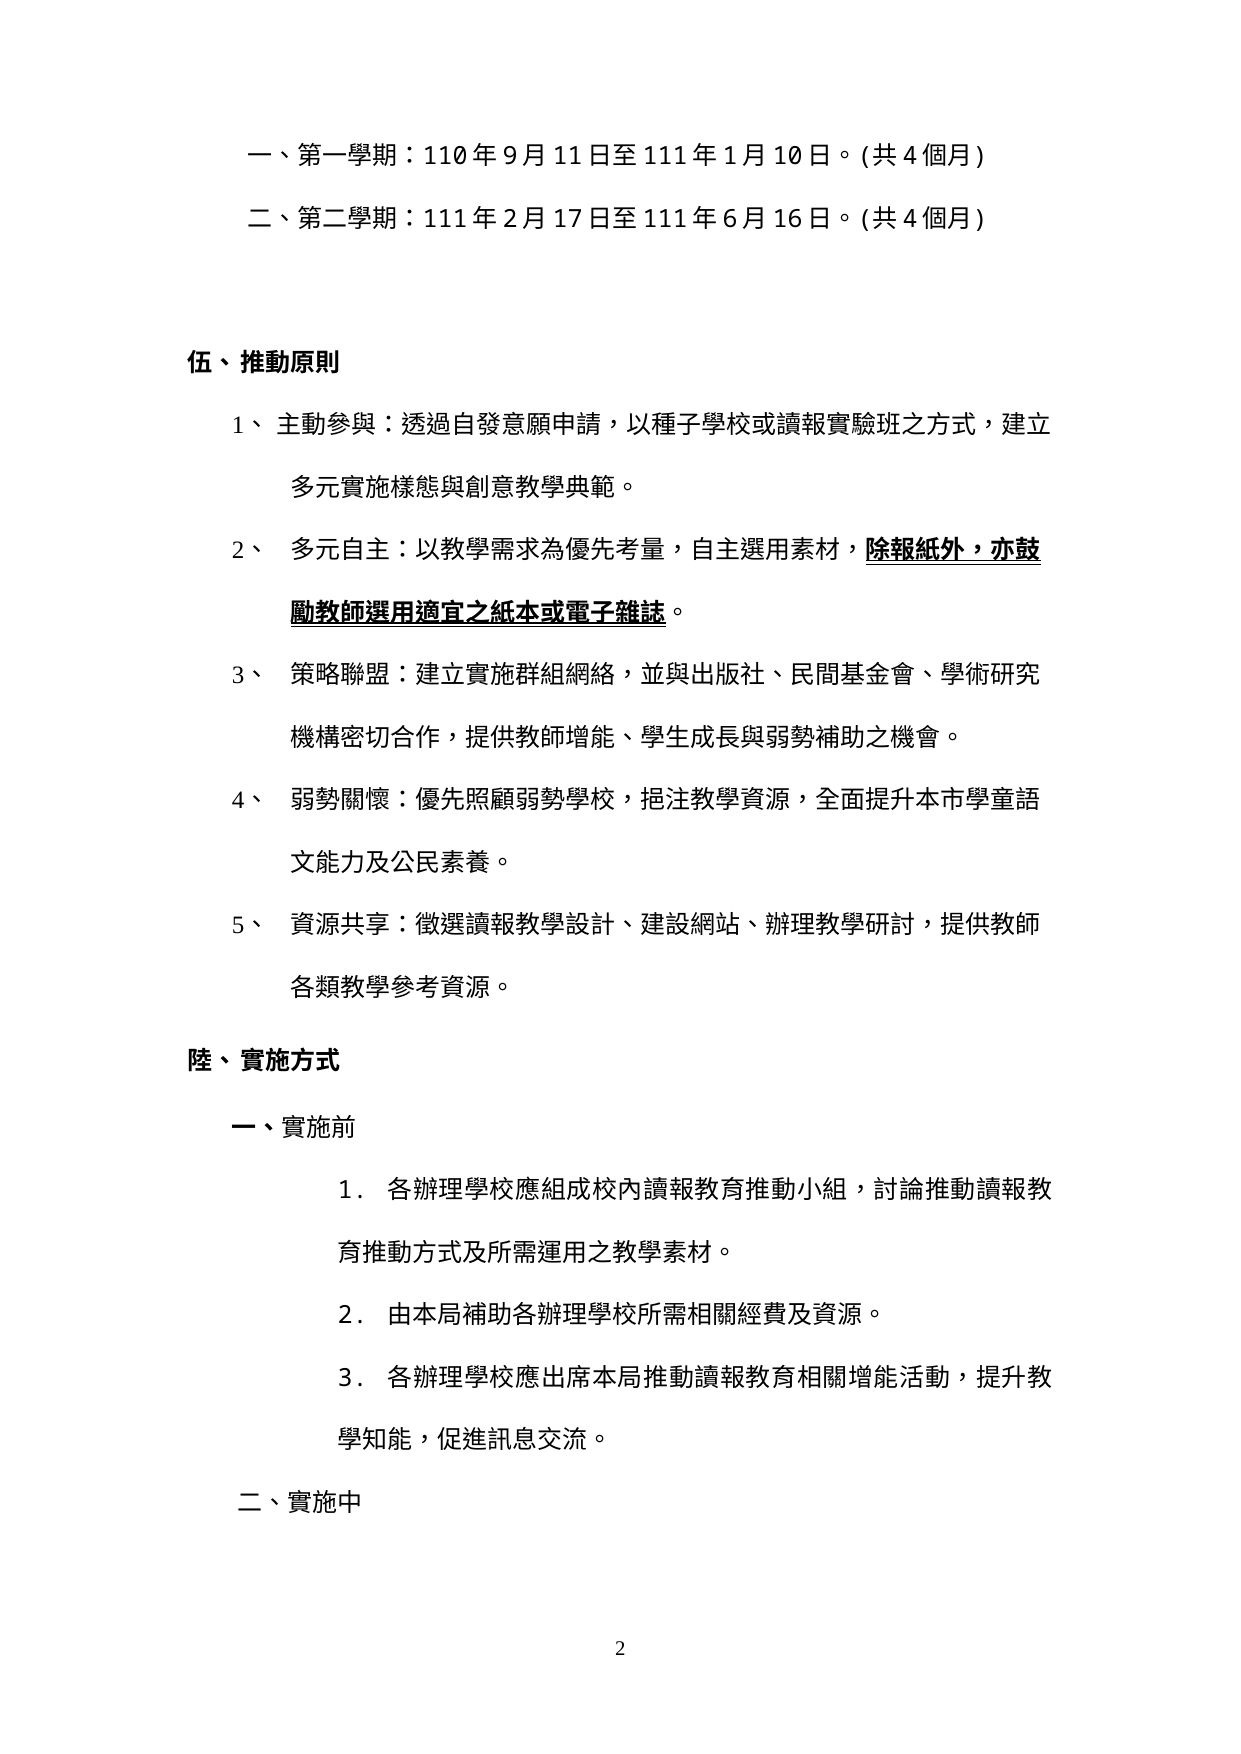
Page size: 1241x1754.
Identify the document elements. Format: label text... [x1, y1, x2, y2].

text 二、實施中 [187, 1458, 1053, 1521]
list 策略聯盟：建立實施群組網絡，並與出版社、民間基金會、學術研究機構密切合作，提供教師增能、學生成長與弱勢補助之機會。 [232, 631, 1053, 756]
list 各辦理學校應出席本局推動讀報教育相關增能活動，提升教學知能，促進訊息交流。 [337, 1333, 1053, 1458]
list 資源共享：徵選讀報教學設計、建設網站、辦理教學研討，提供教師各類教學參考資源。 [232, 881, 1053, 1006]
text 二、第二學期：111年2月17日至111年6月16日。(共4個月) [187, 175, 1053, 237]
list 各辦理學校應組成校內讀報教育推動小組，討論推動讀報教育推動方式及所需運用之教學素材。 [337, 1146, 1053, 1271]
text 一、第一學期：110年9月11日至111年1月10日。(共4個月) [187, 112, 1053, 175]
list 多元自主：以教學需求為優先考量，自主選用素材，除報紙外，亦鼓勵教師選用適宜之紙本或電子雜誌。 [232, 506, 1053, 631]
list 由本局補助各辦理學校所需相關經費及資源。 [337, 1271, 1053, 1333]
list 推動原則 [187, 318, 1053, 381]
list 弱勢關懷：優先照顧弱勢學校，挹注教學資源，全面提升本市學童語文能力及公民素養。 [232, 756, 1053, 881]
list 主動參與：透過自發意願申請，以種子學校或讀報實驗班之方式，建立多元實施樣態與創意教學典範。 [232, 381, 1053, 506]
list 實施方式 [187, 1017, 1053, 1080]
text 一、實施前 [231, 1083, 1053, 1146]
